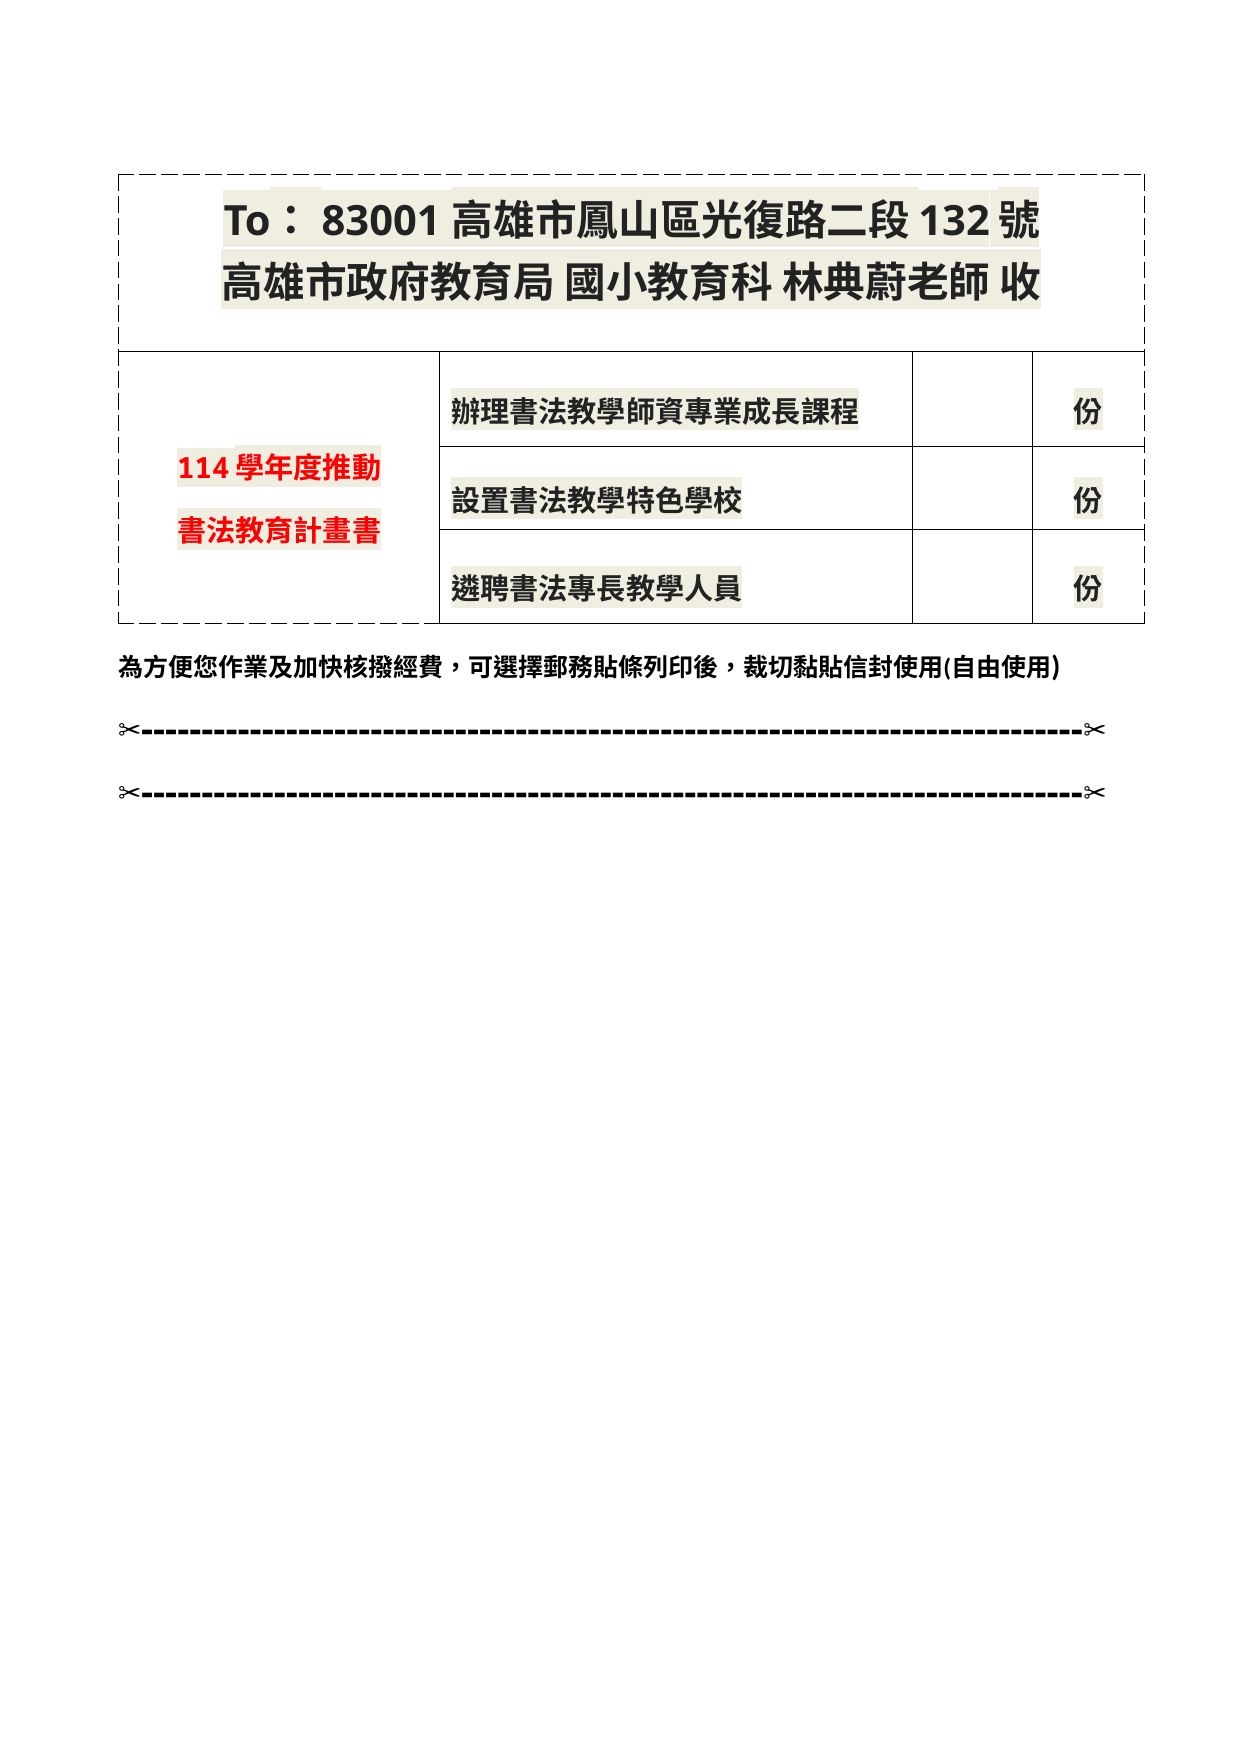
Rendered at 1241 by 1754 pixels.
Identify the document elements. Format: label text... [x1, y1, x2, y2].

table_cell 份 [1033, 530, 1144, 623]
table_cell [913, 352, 1032, 446]
table_cell 114學年度推動 書法教育計畫書 [118, 352, 439, 623]
table_cell 設置書法教學特色學校 [440, 447, 912, 529]
table_cell 辦理書法教學師資專業成長課程 [440, 352, 912, 446]
text ✂------------------------------------------------------------------------------✂ [118, 686, 1122, 749]
text 為方便您作業及加快核撥經費，可選擇郵務貼條列印後，裁切黏貼信封使用(自由使用) [118, 624, 1122, 686]
text ✂------------------------------------------------------------------------------✂ [118, 749, 1122, 811]
table_cell 份 [1033, 447, 1144, 529]
table_cell [913, 447, 1032, 529]
table_cell [913, 530, 1032, 623]
table_cell 遴聘書法專長教學人員 [440, 530, 912, 623]
table_header To： 83001 高雄市鳳山區光復路二段132號 高雄市政府教育局 國小教育科 林典蔚老師 收 [118, 174, 1144, 351]
table_cell 份 [1033, 352, 1144, 446]
